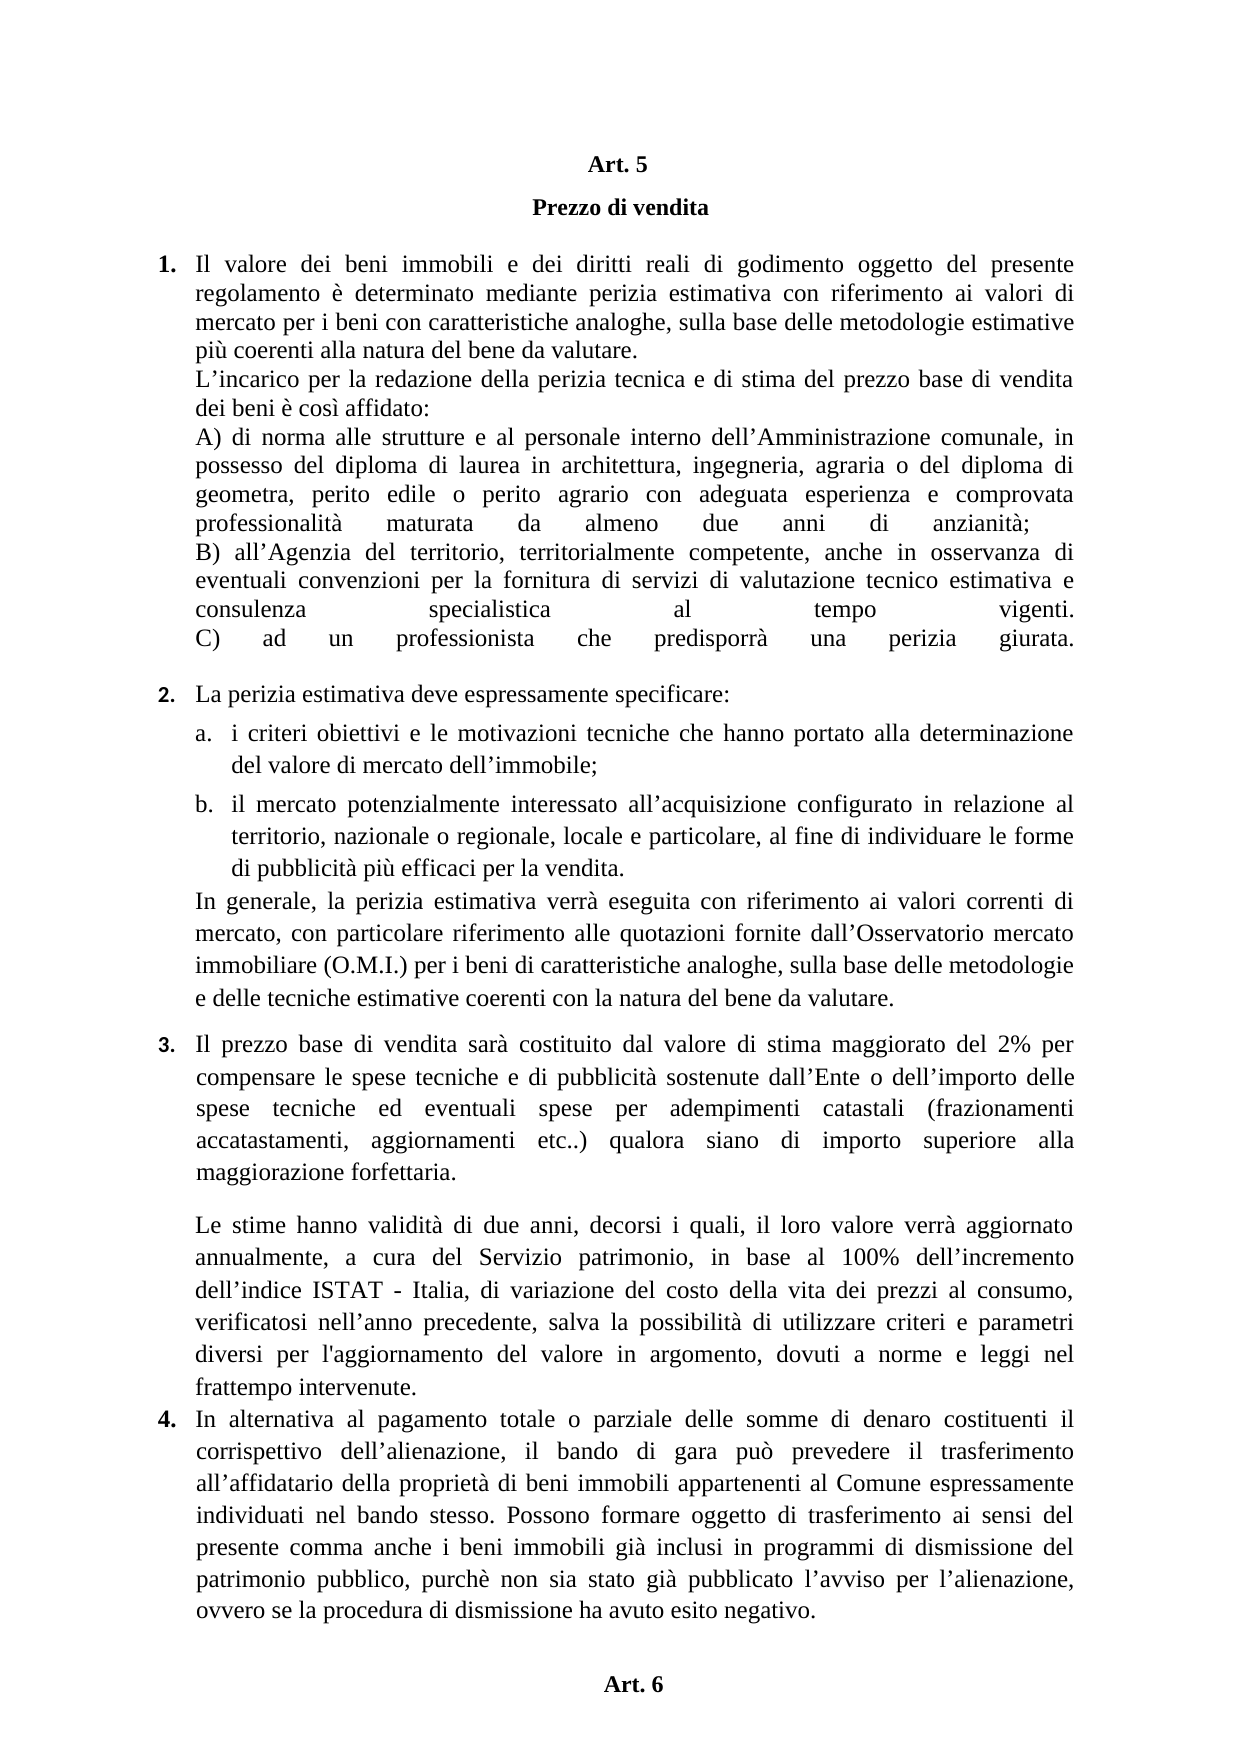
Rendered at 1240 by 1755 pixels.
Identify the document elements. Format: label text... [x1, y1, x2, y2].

text Le stime hanno validità di due anni, decorsi i quali, il loro valore verrà aggiornato annualmente, a cura del Servizio patrimonio, in base al 100% dell’incremento dell’indice ISTAT - Italia, di variazione del costo della vita dei prezzi al consumo, verificatosi nell’anno precedente, salva la possibilità di utilizzare criteri e parametri diversi per l'aggiornamento del valore in argomento, dovuti a norme e leggi nel frattempo intervenute. [195, 1210, 1075, 1401]
text L’incarico per la redazione della perizia tecnica e di stima del prezzo base di vendita dei beni è così affidato: [195, 364, 1075, 422]
text Art. 5 [453, 150, 727, 178]
text Prezzo di vendita [453, 192, 727, 220]
list Il valore dei beni immobili e dei diritti reali di godimento oggetto del presente regolamento è determinato mediante perizia estimativa con riferimento ai valori di mercato per i beni con caratteristiche analoghe, sulla base delle metodologie estimative più coerenti alla natura del bene da valutare. [158, 249, 1075, 364]
list In alternativa al pagamento totale o parziale delle somme di denaro costituenti il corrispettivo dell’alienazione, il bando di gara può prevedere il trasferimento all’affidatario della proprietà di beni immobili appartenenti al Comune espressamente individuati nel bando stesso. Possono formare oggetto di trasferimento ai sensi del presente comma anche i beni immobili già inclusi in programmi di dismissione del patrimonio pubblico, purchè non sia stato già pubblicato l’avviso per l’alienazione, ovvero se la procedura di dismissione ha avuto esito negativo. [158, 1404, 1075, 1624]
list i criteri obiettivi e le motivazioni tecniche che hanno portato alla determinazione del valore di mercato dell’immobile; [195, 718, 1075, 779]
list Il prezzo base di vendita sarà costituito dal valore di stima maggiorato del 2% per compensare le spese tecniche e di pubblicità sostenute dall’Ente o dell’importo delle spese tecniche ed eventuali spese per adempimenti catastali (frazionamenti accatastamenti, aggiornamenti etc..) qualora siano di importo superiore alla maggiorazione forfettaria. [158, 1029, 1075, 1186]
list La perizia estimativa deve espressamente specificare: [158, 679, 1075, 709]
text Art. 6 [523, 1670, 746, 1698]
text A) di norma alle strutture e al personale interno dell’Amministrazione comunale, in possesso del diploma di laurea in architettura, ingegneria, agraria o del diploma di geometra, perito edile o perito agrario con adeguata esperienza e comprovata professionalità maturata da almeno due anni di anzianità; B) all’Agenzia del territorio, territorialmente competente, anche in osservanza di eventuali convenzioni per la fornitura di servizi di valutazione tecnico estimativa e consulenza specialistica al tempo vigenti. C) ad un professionista che predisporrà una perizia giurata. [195, 422, 1075, 679]
list il mercato potenzialmente interessato all’acquisizione configurato in relazione al territorio, nazionale o regionale, locale e particolare, al fine di individuare le forme di pubblicità più efficaci per la vendita. [195, 789, 1075, 882]
text In generale, la perizia estimativa verrà eseguita con riferimento ai valori correnti di mercato, con particolare riferimento alle quotazioni fornite dall’Osservatorio mercato immobiliare (O.M.I.) per i beni di caratteristiche analoghe, sulla base delle metodologie e delle tecniche estimative coerenti con la natura del bene da valutare. [195, 886, 1075, 1012]
